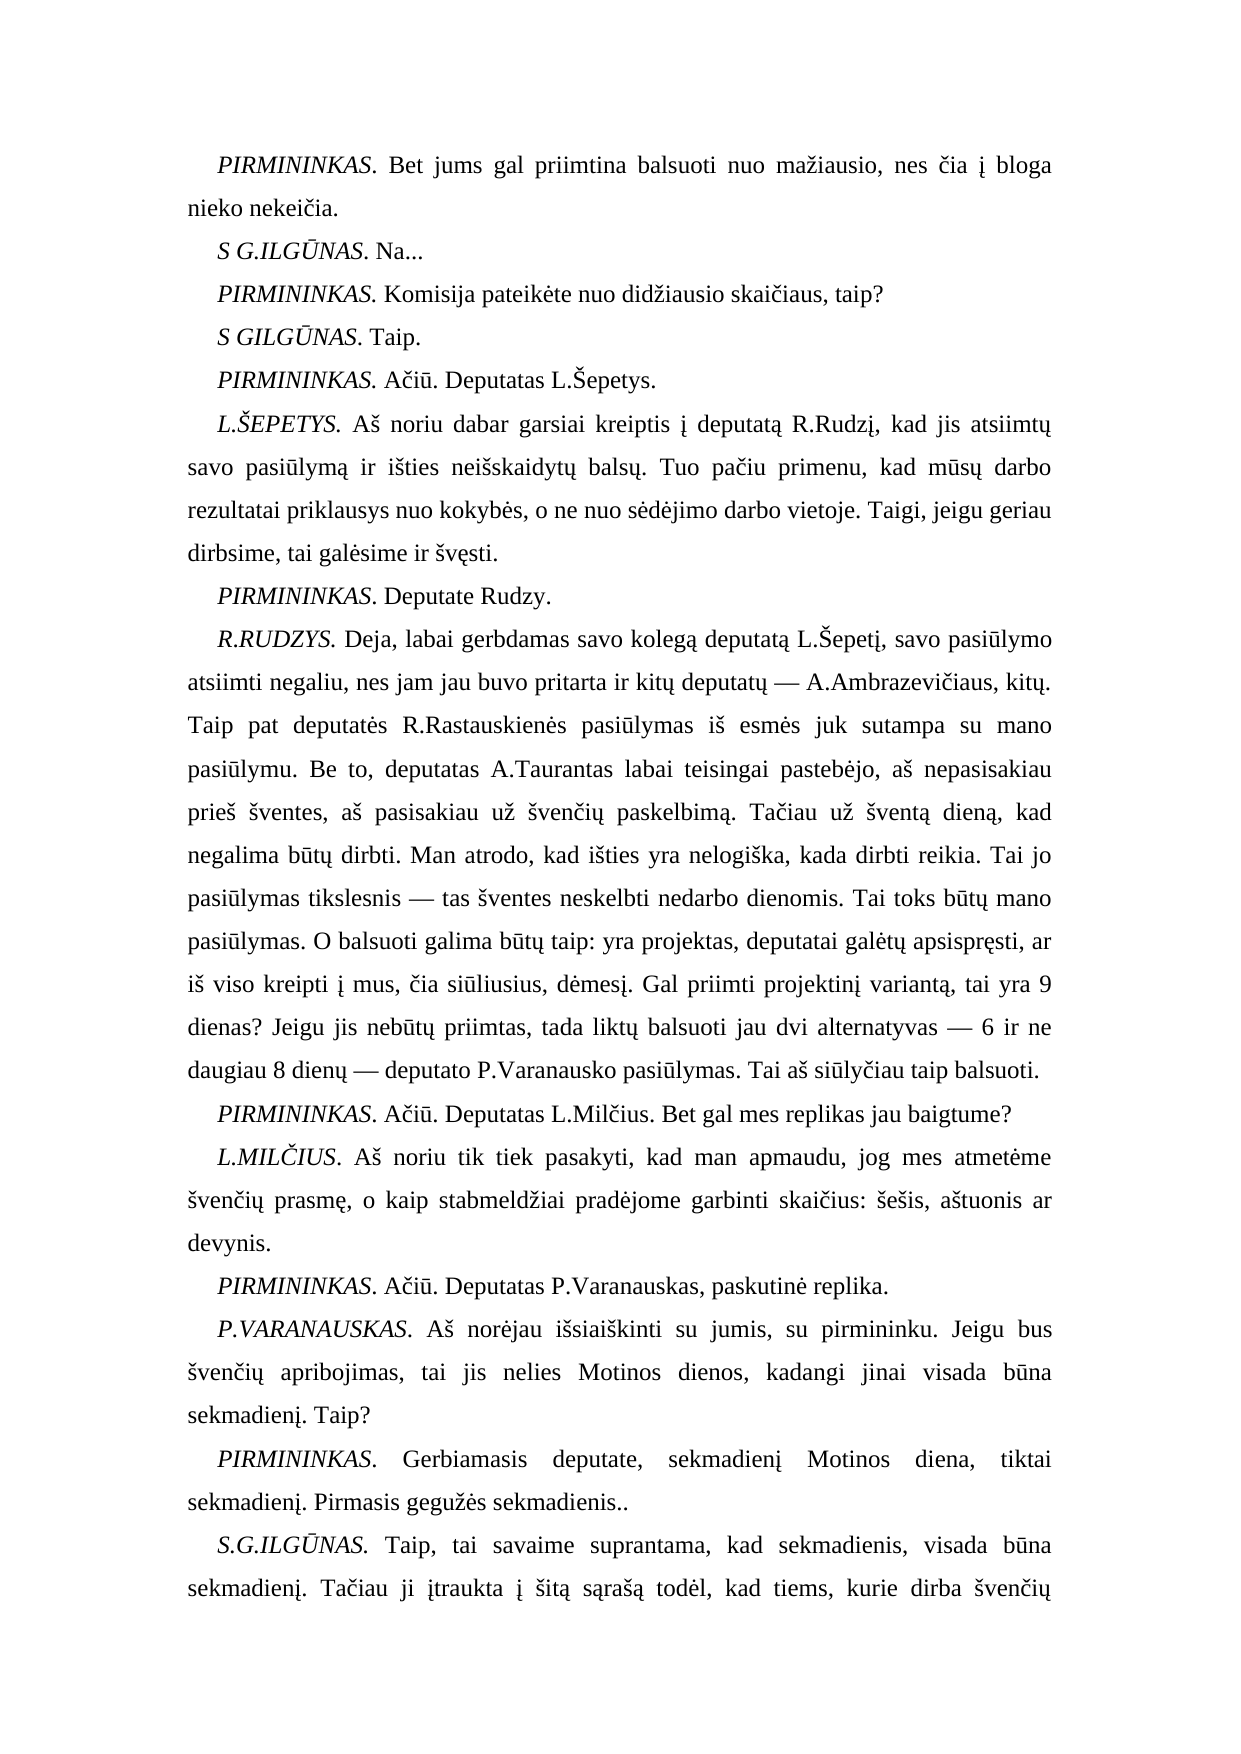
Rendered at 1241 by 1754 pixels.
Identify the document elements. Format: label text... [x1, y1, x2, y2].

text S G.ILGŪNAS. Na... [187, 236, 1053, 265]
text R.RUDZYS. Deja, labai gerbdamas savo kolegą deputatą L.Šepetį, savo pasiūlymo atsiimti negaliu, nes jam jau buvo pritarta ir kitų deputatų — A.Ambrazevičiaus, kitų. Taip pat deputatės R.Rastauskienės pasiūlymas iš esmės juk sutampa su mano pasiūlymu. Be to, deputatas A.Taurantas labai teisingai pastebėjo, aš nepasisakiau prieš šventes, aš pasisakiau už švenčių paskelbimą. Tačiau už šventą dieną, kad negalima būtų dirbti. Man atrodo, kad išties yra nelogiška, kada dirbti reikia. Tai jo pasiūlymas tikslesnis — tas šventes neskelbti nedarbo dienomis. Tai toks būtų mano pasiūlymas. O balsuoti galima būtų taip: yra projektas, deputatai galėtų apsispręsti, ar iš viso kreipti į mus, čia siūliusius, dėmesį. Gal priimti projektinį variantą, tai yra 9 dienas? Jeigu jis nebūtų priimtas, tada liktų balsuoti jau dvi alternatyvas — 6 ir ne daugiau 8 dienų — deputato P.Varanausko pasiūlymas. Tai aš siūlyčiau taip balsuoti. [187, 624, 1053, 1084]
text PIRMININKAS. Gerbiamasis deputate, sekmadienį Motinos diena, tiktai sekmadienį. Pirmasis gegužės sekmadienis.. [187, 1444, 1053, 1516]
text PIRMININKAS. Ačiū. Deputatas L.Milčius. Bet gal mes replikas jau baigtume? [187, 1099, 1053, 1127]
text S GILGŪNAS. Taip. [187, 322, 1053, 351]
text L.MILČIUS. Aš noriu tik tiek pasakyti, kad man apmaudu, jog mes atmetėme švenčių prasmę, o kaip stabmeldžiai pradėjome garbinti skaičius: šešis, aštuonis ar devynis. [187, 1142, 1053, 1257]
text PIRMININKAS. Ačiū. Deputatas L.Šepetys. [187, 366, 1053, 394]
text S.G.ILGŪNAS. Taip, tai savaime suprantama, kad sekmadienis, visada būna sekmadienį. Tačiau ji įtraukta į šitą sąrašą todėl, kad tiems, kurie dirba švenčių [187, 1530, 1053, 1602]
text PIRMININKAS. Ačiū. Deputatas P.Varanauskas, paskutinė replika. [187, 1271, 1053, 1300]
text PIRMININKAS. Deputate Rudzy. [187, 581, 1053, 610]
text PIRMININKAS. Bet jums gal priimtina balsuoti nuo mažiausio, nes čia į bloga nieko nekeičia. [187, 150, 1053, 222]
text PIRMININKAS. Komisija pateikėte nuo didžiausio skaičiaus, taip? [187, 279, 1053, 308]
text L.ŠEPETYS. Aš noriu dabar garsiai kreiptis į deputatą R.Rudzį, kad jis atsiimtų savo pasiūlymą ir išties neišskaidytų balsų. Tuo pačiu primenu, kad mūsų darbo rezultatai priklausys nuo kokybės, o ne nuo sėdėjimo darbo vietoje. Taigi, jeigu geriau dirbsime, tai galėsime ir švęsti. [187, 409, 1053, 567]
text P.VARANAUSKAS. Aš norėjau išsiaiškinti su jumis, su pirmininku. Jeigu bus švenčių apribojimas, tai jis nelies Motinos dienos, kadangi jinai visada būna sekmadienį. Taip? [187, 1314, 1053, 1429]
